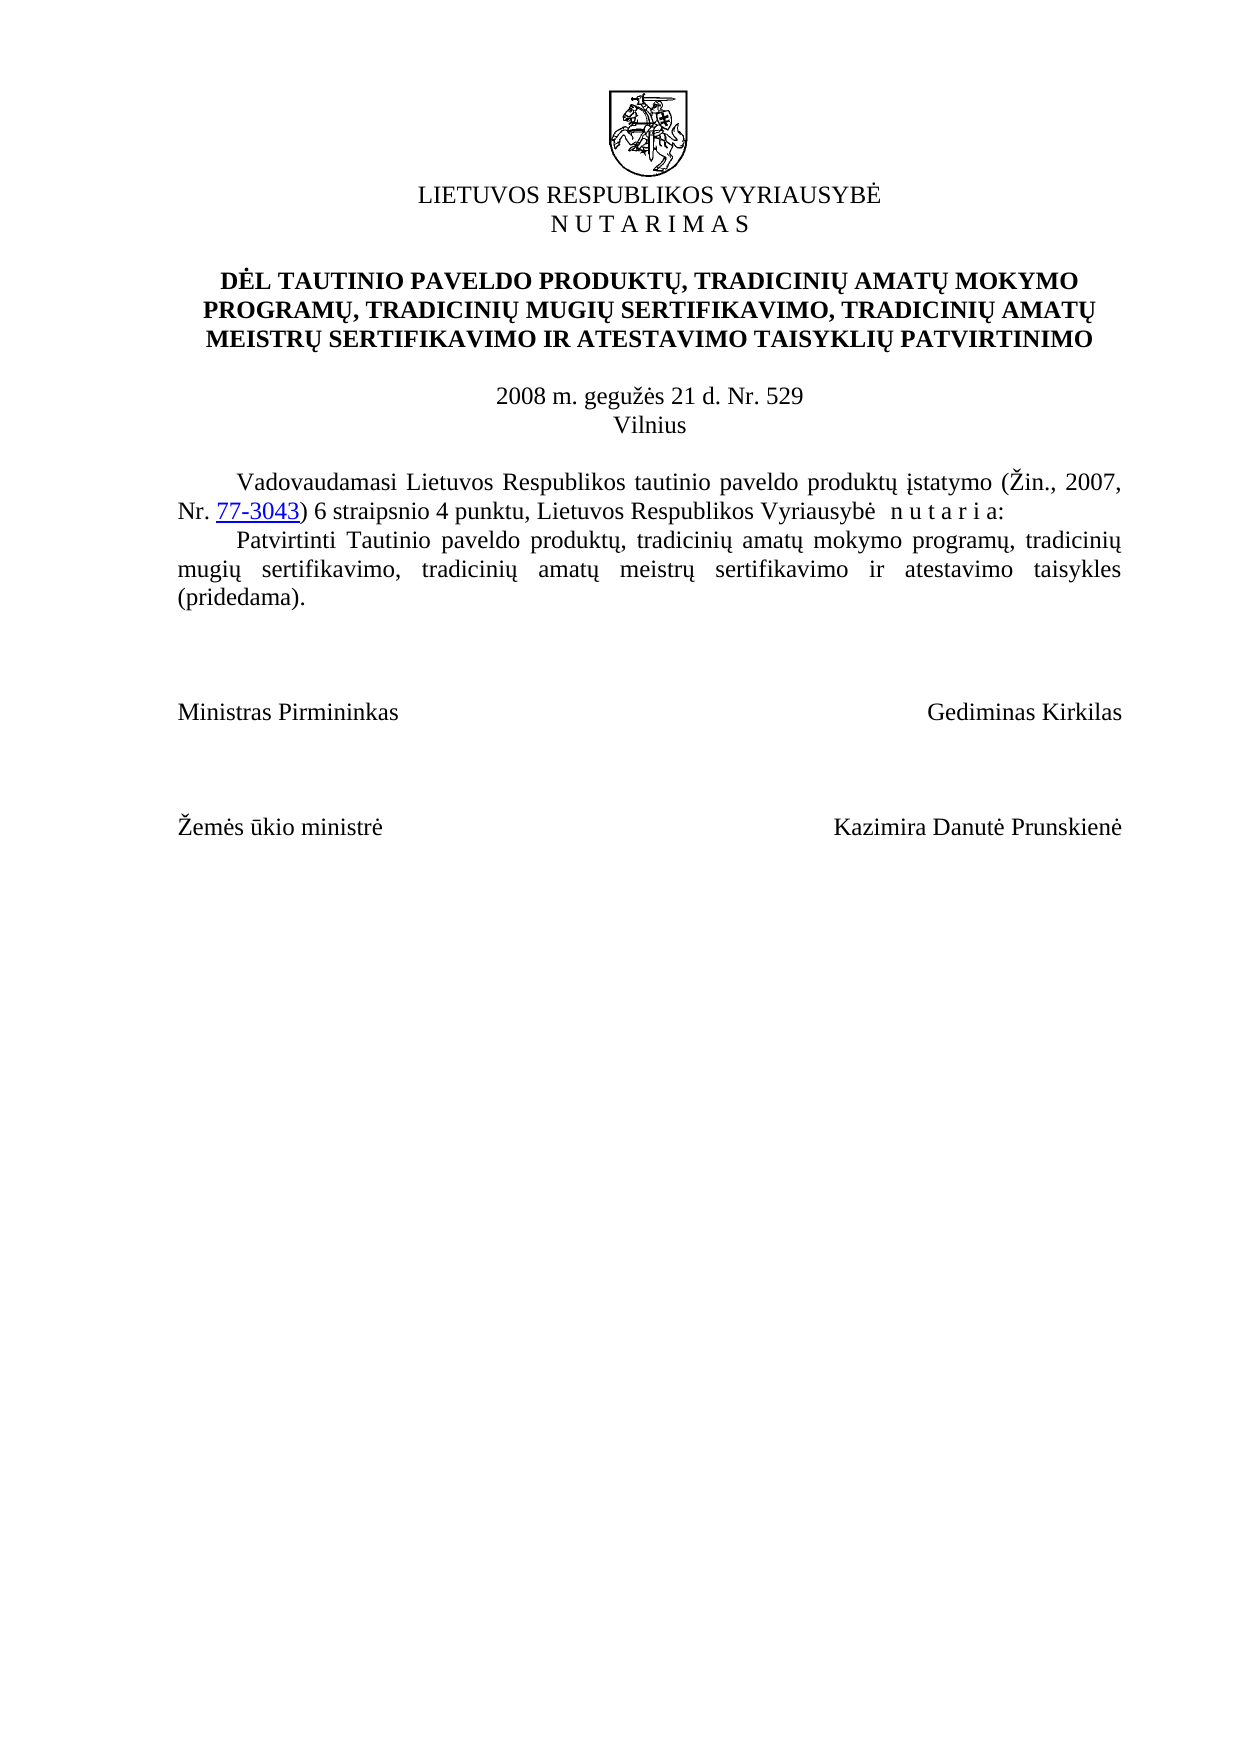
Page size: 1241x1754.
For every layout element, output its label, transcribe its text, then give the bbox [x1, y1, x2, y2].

text Patvirtinti Tautinio paveldo produktų, tradicinių amatų mokymo programų, tradicinių mugių sertifikavimo, tradicinių amatų meistrų sertifikavimo ir atestavimo taisykles (pridedama). [177, 525, 1122, 611]
text Vadovaudamasi Lietuvos Respublikos tautinio paveldo produktų įstatymo (Žin., 2007, Nr. 77-3043) 6 straipsnio 4 punktu, Lietuvos Respublikos Vyriausybė nutaria: [177, 467, 1122, 525]
text Ministras Pirmininkas Gediminas Kirkilas [177, 697, 1122, 726]
text DĖL TAUTINIO PAVELDO PRODUKTŲ, TRADICINIŲ AMATŲ MOKYMO PROGRAMŲ, TRADICINIŲ MUGIŲ SERTIFIKAVIMO, TRADICINIŲ AMATŲ MEISTRŲ SERTIFIKAVIMO IR ATESTAVIMO TAISYKLIŲ PATVIRTINIMO [177, 266, 1122, 352]
text Žemės ūkio ministrė Kazimira Danutė Prunskienė [177, 812, 1122, 841]
text Lietuvos Respublikos Vyriausybė [177, 180, 1122, 209]
text Vilnius [177, 410, 1122, 439]
text NUTARIMAS [177, 209, 1122, 237]
text 2008 m. gegužės 21 d. Nr. 529 [177, 381, 1122, 410]
